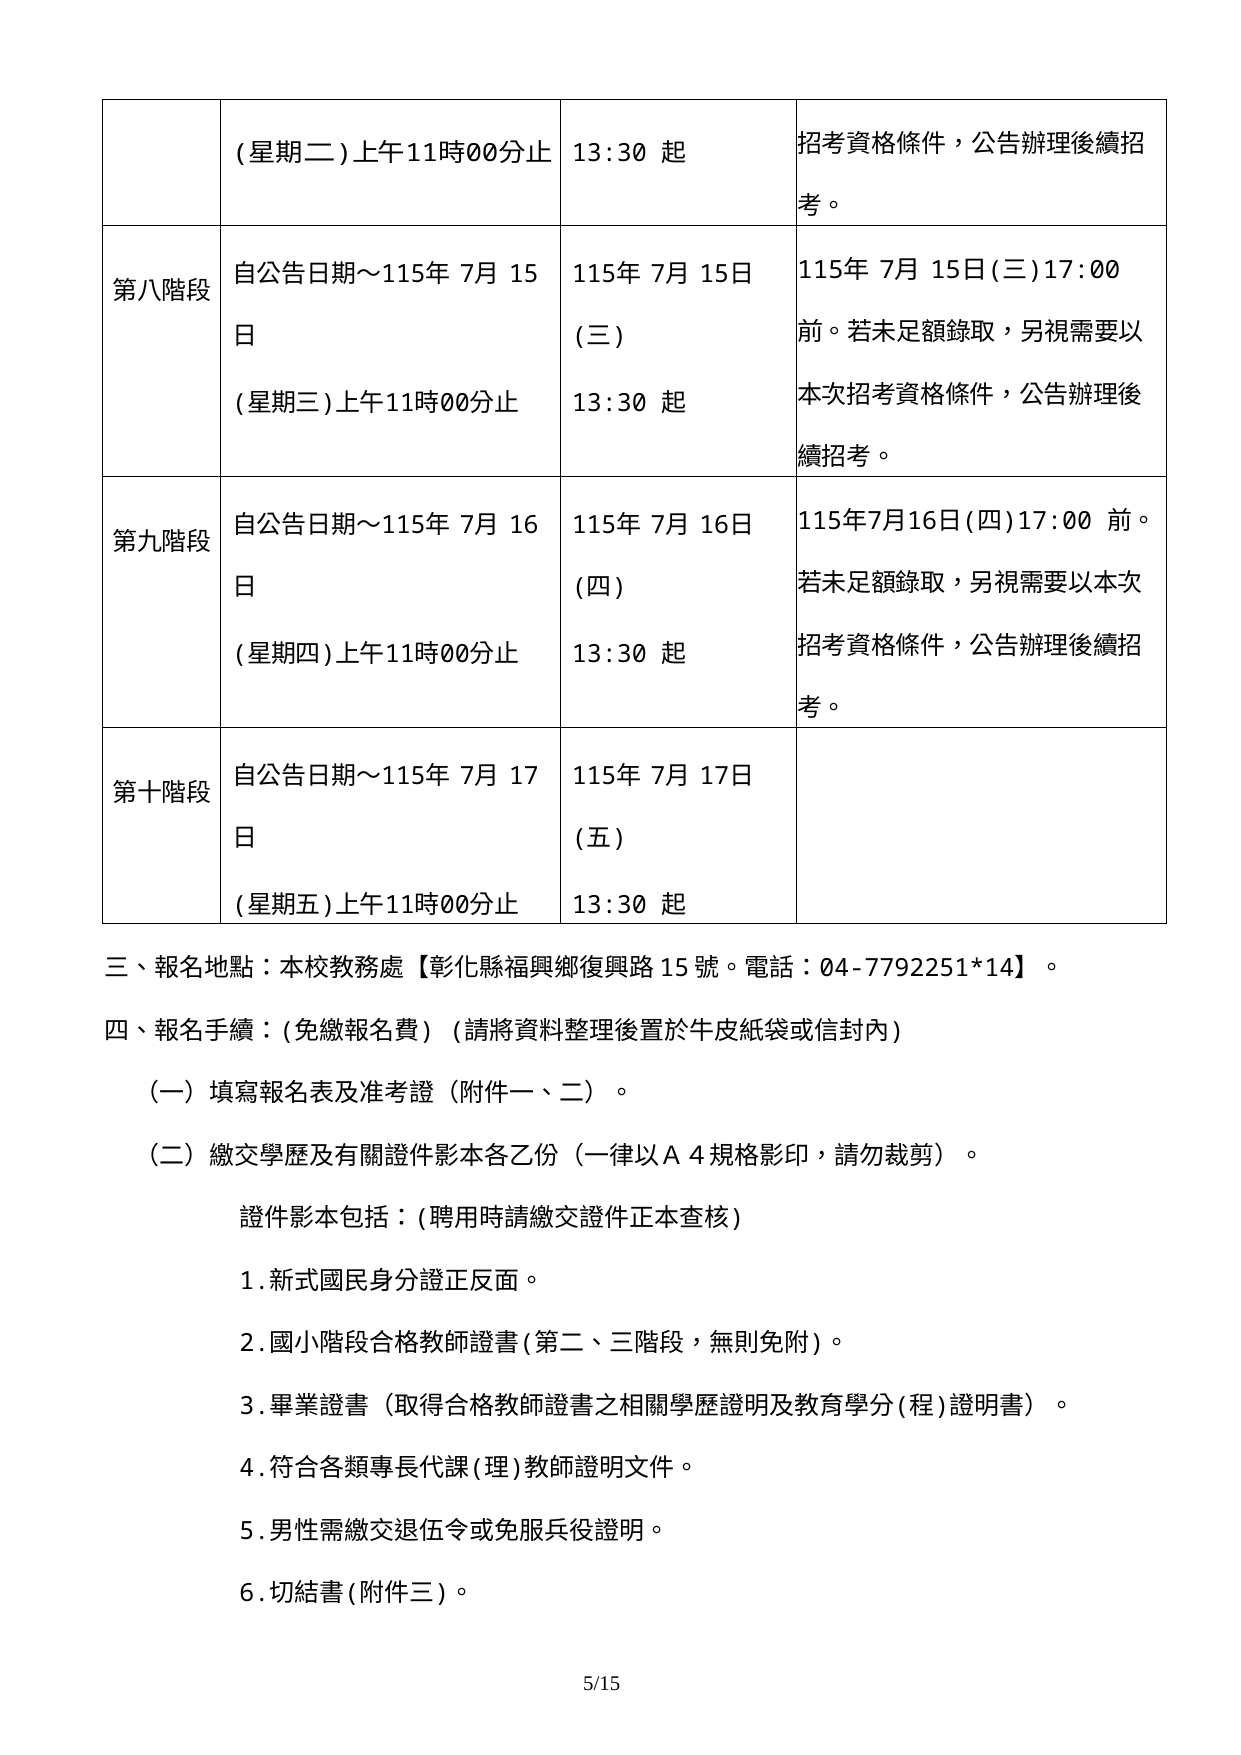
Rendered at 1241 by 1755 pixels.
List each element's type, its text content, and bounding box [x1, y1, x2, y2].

table_cell 115年 7月 15日(三) 13:30 起 [561, 226, 796, 476]
text 3.畢業證書（取得合格教師證書之相關學歷證明及教育學分(程)證明書）。 [59, 1362, 1181, 1424]
table_cell (星期二)上午11時00分止 [221, 100, 560, 224]
table_cell 自公告日期～115年 7月 15日 (星期三)上午11時00分止 [221, 226, 560, 476]
text （一）填寫報名表及准考證（附件一、二）。 [59, 1049, 1181, 1112]
text 四、報名手續：(免繳報名費) (請將資料整理後置於牛皮紙袋或信封內) [59, 987, 1181, 1049]
table_cell 13:30 起 [561, 100, 796, 224]
table_cell [797, 728, 1166, 923]
table_cell 第九階段 [103, 477, 220, 727]
text 6.切結書(附件三)。 [59, 1549, 1181, 1612]
text 4.符合各類專長代課(理)教師證明文件。 [59, 1424, 1181, 1487]
table_cell 自公告日期～115年 7月 16日 (星期四)上午11時00分止 [221, 477, 560, 727]
table_cell [103, 100, 220, 224]
text 證件影本包括：(聘用時請繳交證件正本查核) [59, 1174, 1181, 1237]
text 2.國小階段合格教師證書(第二、三階段，無則免附)。 [59, 1299, 1181, 1362]
table_cell 115年 7月 16日(四) 13:30 起 [561, 477, 796, 727]
table_cell 招考資格條件，公告辦理後續招考。 [797, 100, 1166, 224]
table_cell 115年7月16日(四)17:00 前。若未足額錄取，另視需要以本次招考資格條件，公告辦理後續招考。 [797, 477, 1166, 727]
table_cell 自公告日期～115年 7月 17日 (星期五)上午11時00分止 [221, 728, 560, 923]
text 三、報名地點：本校教務處【彰化縣福興鄉復興路15號。電話：04-7792251*14】。 [59, 924, 1181, 987]
table_cell 第八階段 [103, 226, 220, 476]
text 1.新式國民身分證正反面。 [59, 1237, 1181, 1299]
text 5.男性需繳交退伍令或免服兵役證明。 [59, 1487, 1181, 1549]
table_cell 115年 7月 17日(五) 13:30 起 [561, 728, 796, 923]
table_cell 第十階段 [103, 728, 220, 923]
table_cell 115年 7月 15日(三)17:00 前。若未足額錄取，另視需要以本次招考資格條件，公告辦理後續招考。 [797, 226, 1166, 476]
text （二）繳交學歷及有關證件影本各乙份（一律以Ａ４規格影印，請勿裁剪）。 [59, 1112, 1181, 1174]
